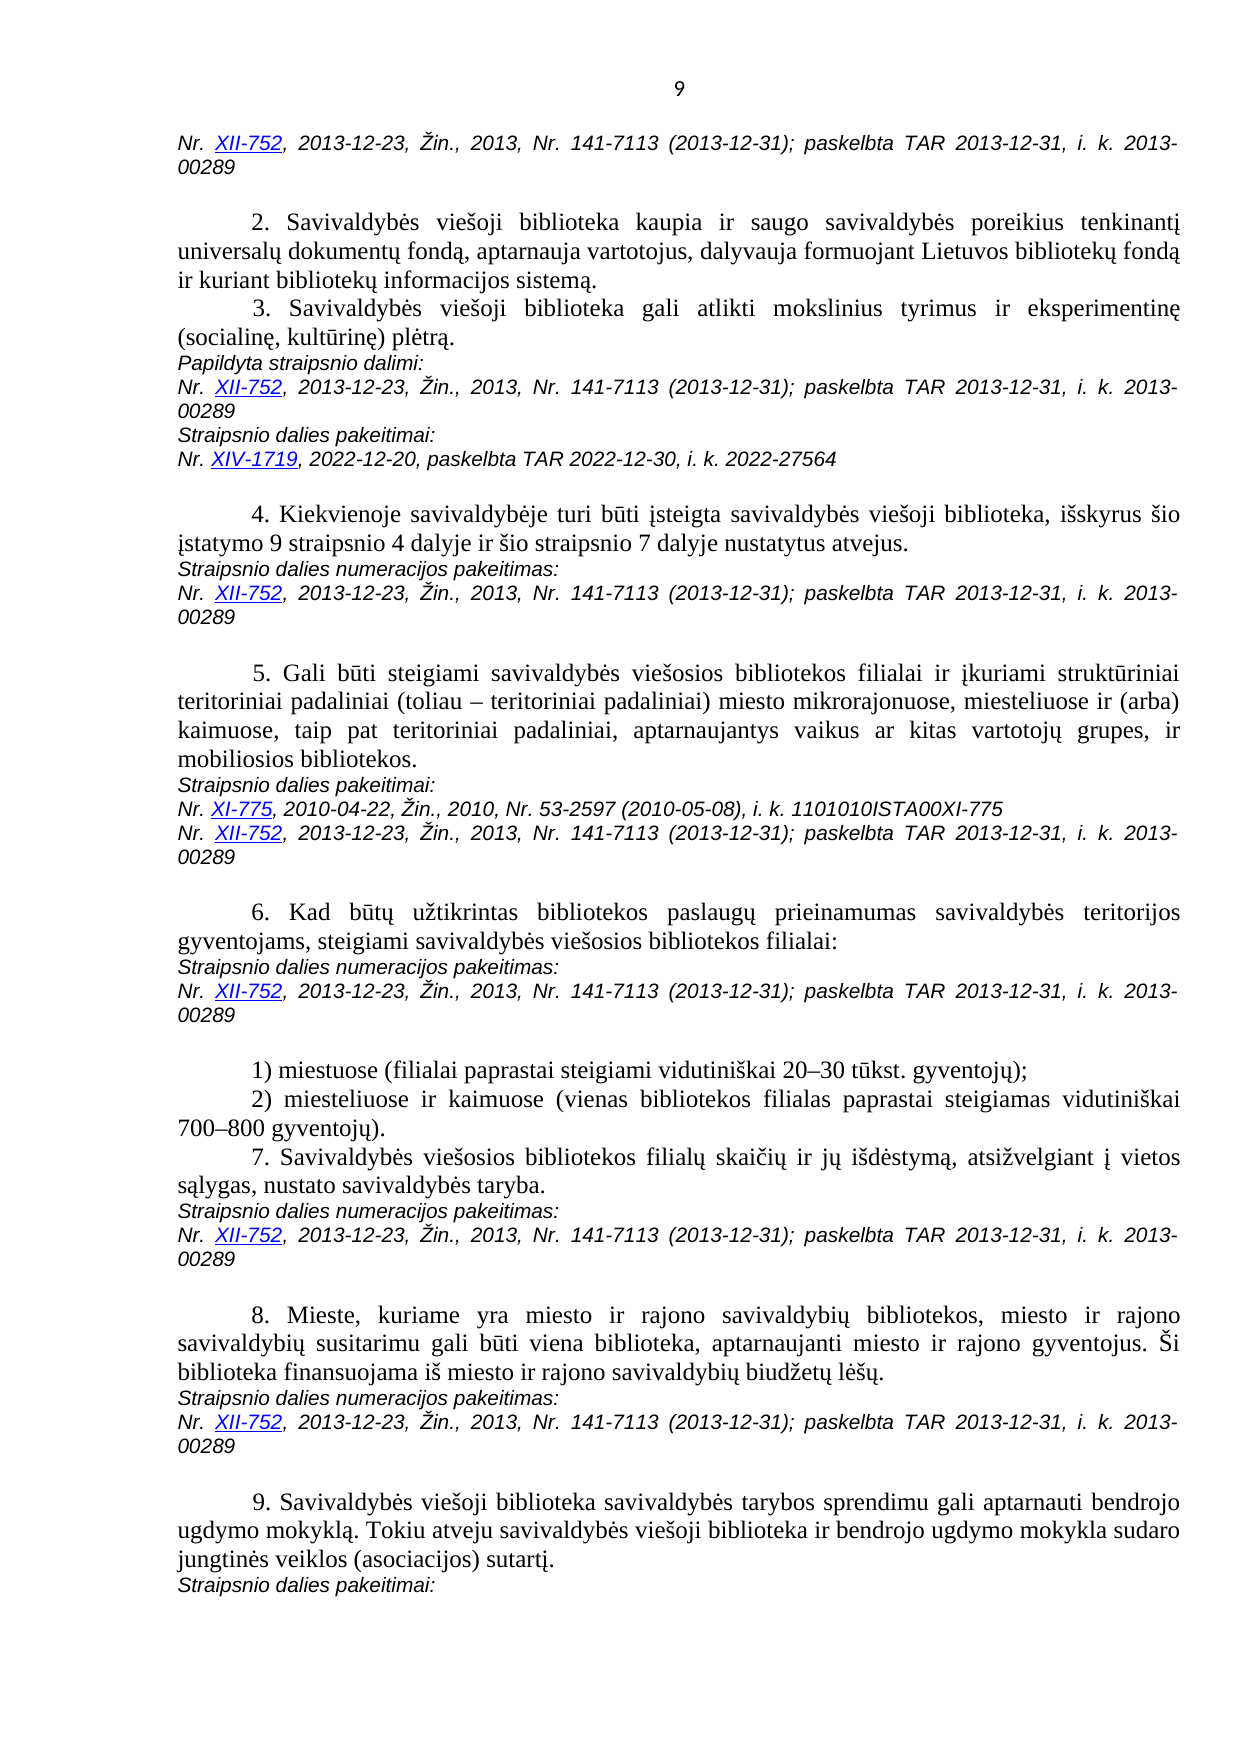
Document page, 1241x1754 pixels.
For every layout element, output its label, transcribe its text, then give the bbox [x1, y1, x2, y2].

text Nr. XII-752, 2013-12-23, Žin., 2013, Nr. 141-7113 (2013-12-31); paskelbta TAR 2013-12-31, i. k. 2013-00289 [177, 979, 1181, 1027]
text Straipsnio dalies pakeitimai: [177, 423, 1181, 447]
text 5. Gali būti steigiami savivaldybės viešosios bibliotekos filialai ir įkuriami struktūriniai teritoriniai padaliniai (toliau – teritoriniai padaliniai) miesto mikrorajonuose, miesteliuose ir (arba) kaimuose, taip pat teritoriniai padaliniai, aptarnaujantys vaikus ar kitas vartotojų grupes, ir mobiliosios bibliotekos. [177, 658, 1181, 773]
text Straipsnio dalies pakeitimai: [177, 773, 1181, 797]
text 2. Savivaldybės viešoji biblioteka kaupia ir saugo savivaldybės poreikius tenkinantį universalų dokumentų fondą, aptarnauja vartotojus, dalyvauja formuojant Lietuvos bibliotekų fondą ir kuriant bibliotekų informacijos sistemą. [177, 207, 1181, 293]
text Nr. XI-775, 2010-04-22, Žin., 2010, Nr. 53-2597 (2010-05-08), i. k. 1101010ISTA00XI-775 [177, 797, 1181, 821]
text Nr. XII-752, 2013-12-23, Žin., 2013, Nr. 141-7113 (2013-12-31); paskelbta TAR 2013-12-31, i. k. 2013-00289 [177, 581, 1181, 629]
text Nr. XII-752, 2013-12-23, Žin., 2013, Nr. 141-7113 (2013-12-31); paskelbta TAR 2013-12-31, i. k. 2013-00289 [177, 375, 1181, 423]
text Straipsnio dalies numeracijos pakeitimas: [177, 1199, 1181, 1223]
text Straipsnio dalies numeracijos pakeitimas: [177, 1386, 1181, 1410]
text Nr. XII-752, 2013-12-23, Žin., 2013, Nr. 141-7113 (2013-12-31); paskelbta TAR 2013-12-31, i. k. 2013-00289 [177, 131, 1181, 178]
text Straipsnio dalies numeracijos pakeitimas: [177, 557, 1181, 581]
text Straipsnio dalies pakeitimai: [177, 1573, 1181, 1597]
text Nr. XII-752, 2013-12-23, Žin., 2013, Nr. 141-7113 (2013-12-31); paskelbta TAR 2013-12-31, i. k. 2013-00289 [177, 821, 1181, 868]
text 6. Kad būtų užtikrintas bibliotekos paslaugų prieinamumas savivaldybės teritorijos gyventojams, steigiami savivaldybės viešosios bibliotekos filialai: [177, 897, 1181, 955]
text Nr. XIV-1719, 2022-12-20, paskelbta TAR 2022-12-30, i. k. 2022-27564 [177, 447, 1181, 471]
text 8. Mieste, kuriame yra miesto ir rajono savivaldybių bibliotekos, miesto ir rajono savivaldybių susitarimu gali būti viena biblioteka, aptarnaujanti miesto ir rajono gyventojus. Ši biblioteka finansuojama iš miesto ir rajono savivaldybių biudžetų lėšų. [177, 1300, 1181, 1386]
text 9. Savivaldybės viešoji biblioteka savivaldybės tarybos sprendimu gali aptarnauti bendrojo ugdymo mokyklą. Tokiu atveju savivaldybės viešoji biblioteka ir bendrojo ugdymo mokykla sudaro jungtinės veiklos (asociacijos) sutartį. [177, 1487, 1181, 1573]
text Nr. XII-752, 2013-12-23, Žin., 2013, Nr. 141-7113 (2013-12-31); paskelbta TAR 2013-12-31, i. k. 2013-00289 [177, 1223, 1181, 1271]
text Nr. XII-752, 2013-12-23, Žin., 2013, Nr. 141-7113 (2013-12-31); paskelbta TAR 2013-12-31, i. k. 2013-00289 [177, 1410, 1181, 1458]
text 3. Savivaldybės viešoji biblioteka gali atlikti mokslinius tyrimus ir eksperimentinę (socialinę, kultūrinę) plėtrą. [177, 293, 1181, 351]
text 1) miestuose (filialai paprastai steigiami vidutiniškai 20–30 tūkst. gyventojų); [177, 1055, 1181, 1084]
text 4. Kiekvienoje savivaldybėje turi būti įsteigta savivaldybės viešoji biblioteka, išskyrus šio įstatymo 9 straipsnio 4 dalyje ir šio straipsnio 7 dalyje nustatytus atvejus. [177, 499, 1181, 557]
text 7. Savivaldybės viešosios bibliotekos filialų skaičių ir jų išdėstymą, atsižvelgiant į vietos sąlygas, nustato savivaldybės taryba. [177, 1142, 1181, 1199]
text Straipsnio dalies numeracijos pakeitimas: [177, 955, 1181, 979]
text Papildyta straipsnio dalimi: [177, 351, 1181, 375]
text 2) miesteliuose ir kaimuose (vienas bibliotekos filialas paprastai steigiamas vidutiniškai 700–800 gyventojų). [177, 1084, 1181, 1142]
